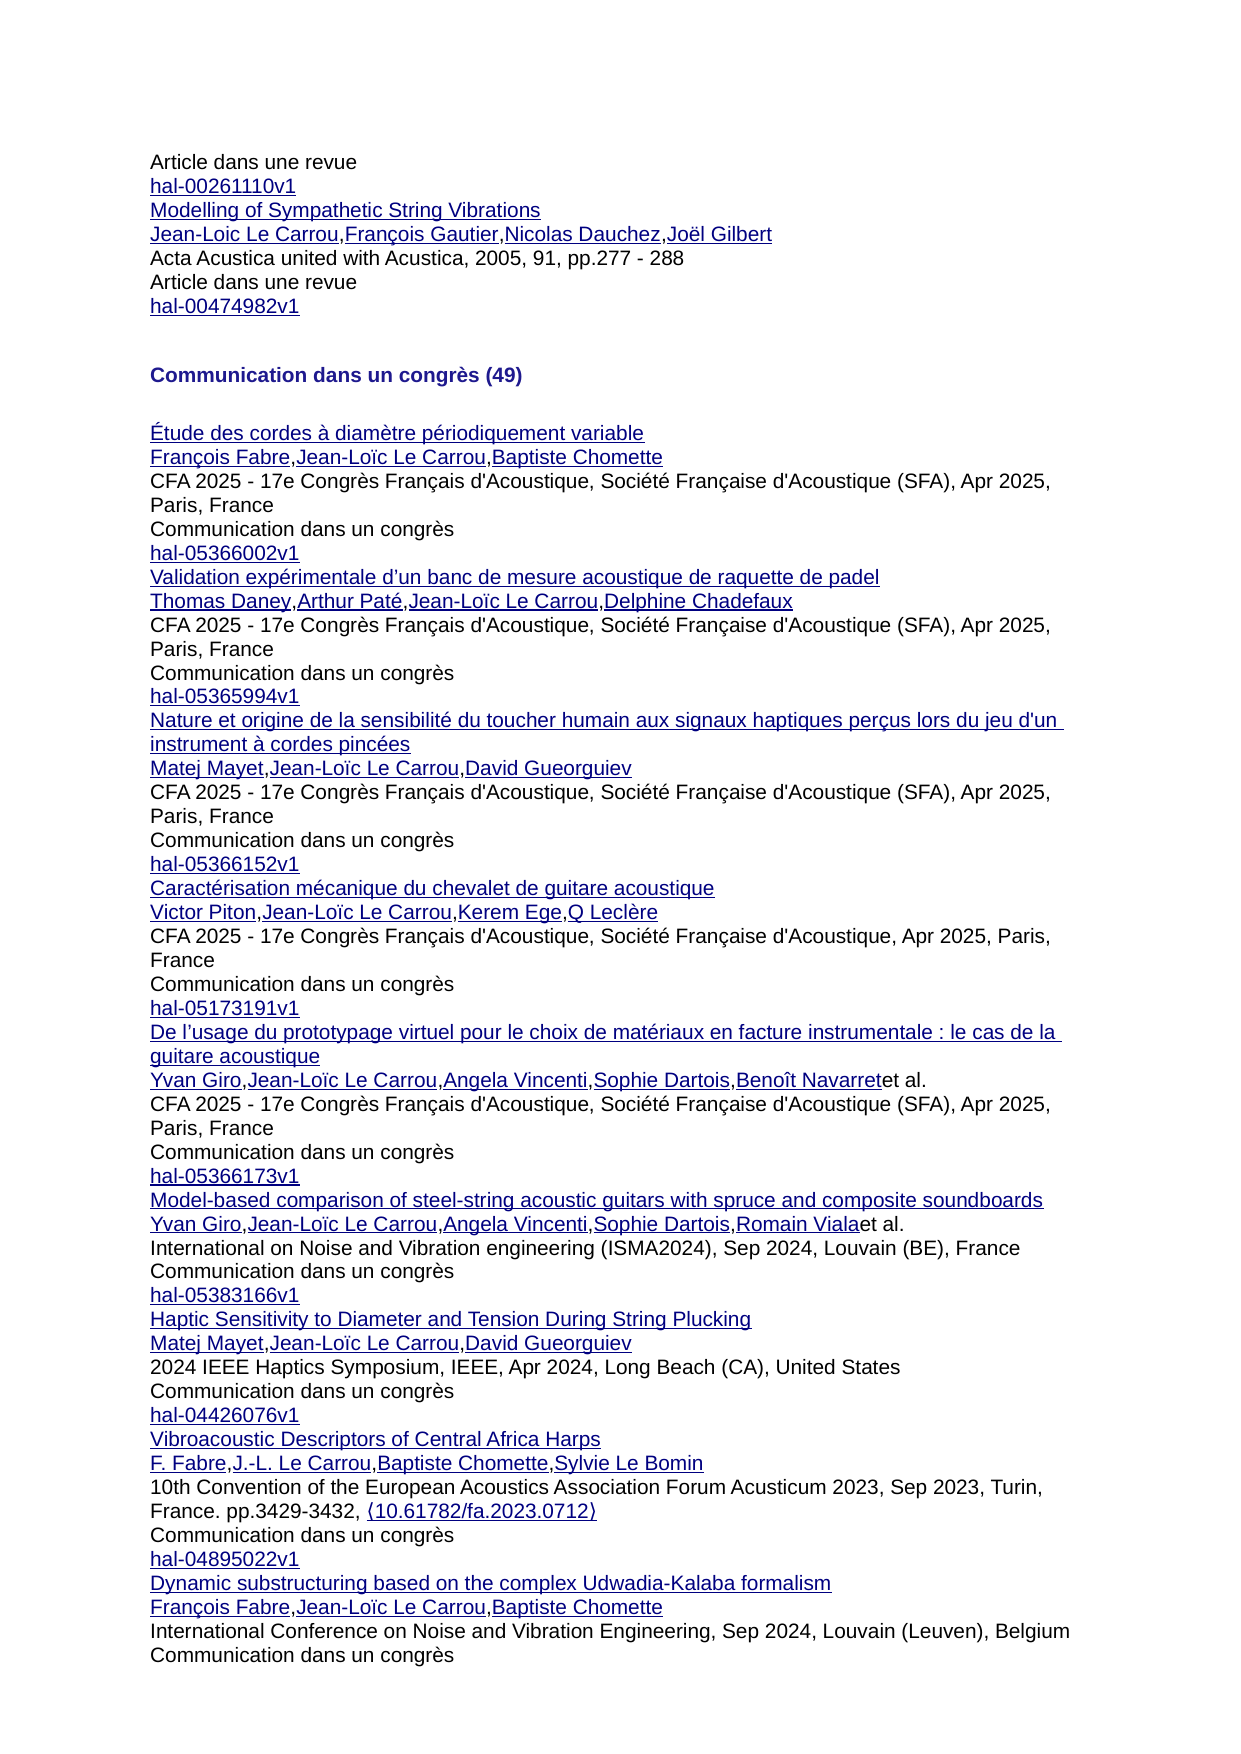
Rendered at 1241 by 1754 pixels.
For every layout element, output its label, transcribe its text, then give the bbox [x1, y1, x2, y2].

table_cell Modelling of Sympathetic String Vibrations Jean-Loic Le Carrou,François Gautier,Nicolas Dauchez,Joël Gilbert Acta Acustica united with Acustica, 2005, 91, pp.277 - 288 Article dans une revue hal-00474982v1 [150, 198, 1090, 318]
table_cell Article dans une revue hal-00261110v1 [150, 150, 1090, 198]
table_cell Nature et origine de la sensibilité du toucher humain aux signaux haptiques perçus lors du jeu d'un instrument à cordes pincées Matej Mayet,Jean-Loïc Le Carrou,David Gueorguiev CFA 2025 - 17e Congrès Français d'Acoustique, Société Française d'Acoustique (SFA), Apr 2025, Paris, France Communication dans un congrès hal-05366152v1 [150, 708, 1090, 876]
table_cell Model-based comparison of steel-string acoustic guitars with spruce and composite soundboards Yvan Giro,Jean-Loïc Le Carrou,Angela Vincenti,Sophie Dartois,Romain Vialaet al. International on Noise and Vibration engineering (ISMA2024), Sep 2024, Louvain (BE), France Communication dans un congrès hal-05383166v1 [150, 1188, 1090, 1307]
table_cell Caractérisation mécanique du chevalet de guitare acoustique Victor Piton,Jean-Loïc Le Carrou,Kerem Ege,Q Leclère CFA 2025 - 17e Congrès Français d'Acoustique, Société Française d'Acoustique, Apr 2025, Paris, France Communication dans un congrès hal-05173191v1 [150, 876, 1090, 1020]
table_cell Dynamic substructuring based on the complex Udwadia-Kalaba formalism François Fabre,Jean-Loïc Le Carrou,Baptiste Chomette International Conference on Noise and Vibration Engineering, Sep 2024, Louvain (Leuven), Belgium Communication dans un congrès [150, 1571, 1090, 1667]
table_cell De l’usage du prototypage virtuel pour le choix de matériaux en facture instrumentale : le cas de la guitare acoustique Yvan Giro,Jean-Loïc Le Carrou,Angela Vincenti,Sophie Dartois,Benoît Navarretet al. CFA 2025 - 17e Congrès Français d'Acoustique, Société Française d'Acoustique (SFA), Apr 2025, Paris, France Communication dans un congrès hal-05366173v1 [150, 1020, 1090, 1187]
table_cell Validation expérimentale d’un banc de mesure acoustique de raquette de padel Thomas Daney,Arthur Paté,Jean-Loïc Le Carrou,Delphine Chadefaux CFA 2025 - 17e Congrès Français d'Acoustique, Société Française d'Acoustique (SFA), Apr 2025, Paris, France Communication dans un congrès hal-05365994v1 [150, 565, 1090, 708]
table_cell Vibroacoustic Descriptors of Central Africa Harps F. Fabre,J.-L. Le Carrou,Baptiste Chomette,Sylvie Le Bomin 10th Convention of the European Acoustics Association Forum Acusticum 2023, Sep 2023, Turin, France. pp.3429-3432, ⟨10.61782/fa.2023.0712⟩ Communication dans un congrès hal-04895022v1 [150, 1427, 1090, 1571]
table_header Étude des cordes à diamètre périodiquement variable François Fabre,Jean-Loïc Le Carrou,Baptiste Chomette CFA 2025 - 17e Congrès Français d'Acoustique, Société Française d'Acoustique (SFA), Apr 2025, Paris, France Communication dans un congrès hal-05366002v1 [150, 421, 1090, 564]
subtitle Communication dans un congrès (49) [150, 362, 1090, 386]
table_cell Haptic Sensitivity to Diameter and Tension During String Plucking Matej Mayet,Jean-Loïc Le Carrou,David Gueorguiev 2024 IEEE Haptics Symposium, IEEE, Apr 2024, Long Beach (CA), United States Communication dans un congrès hal-04426076v1 [150, 1307, 1090, 1427]
